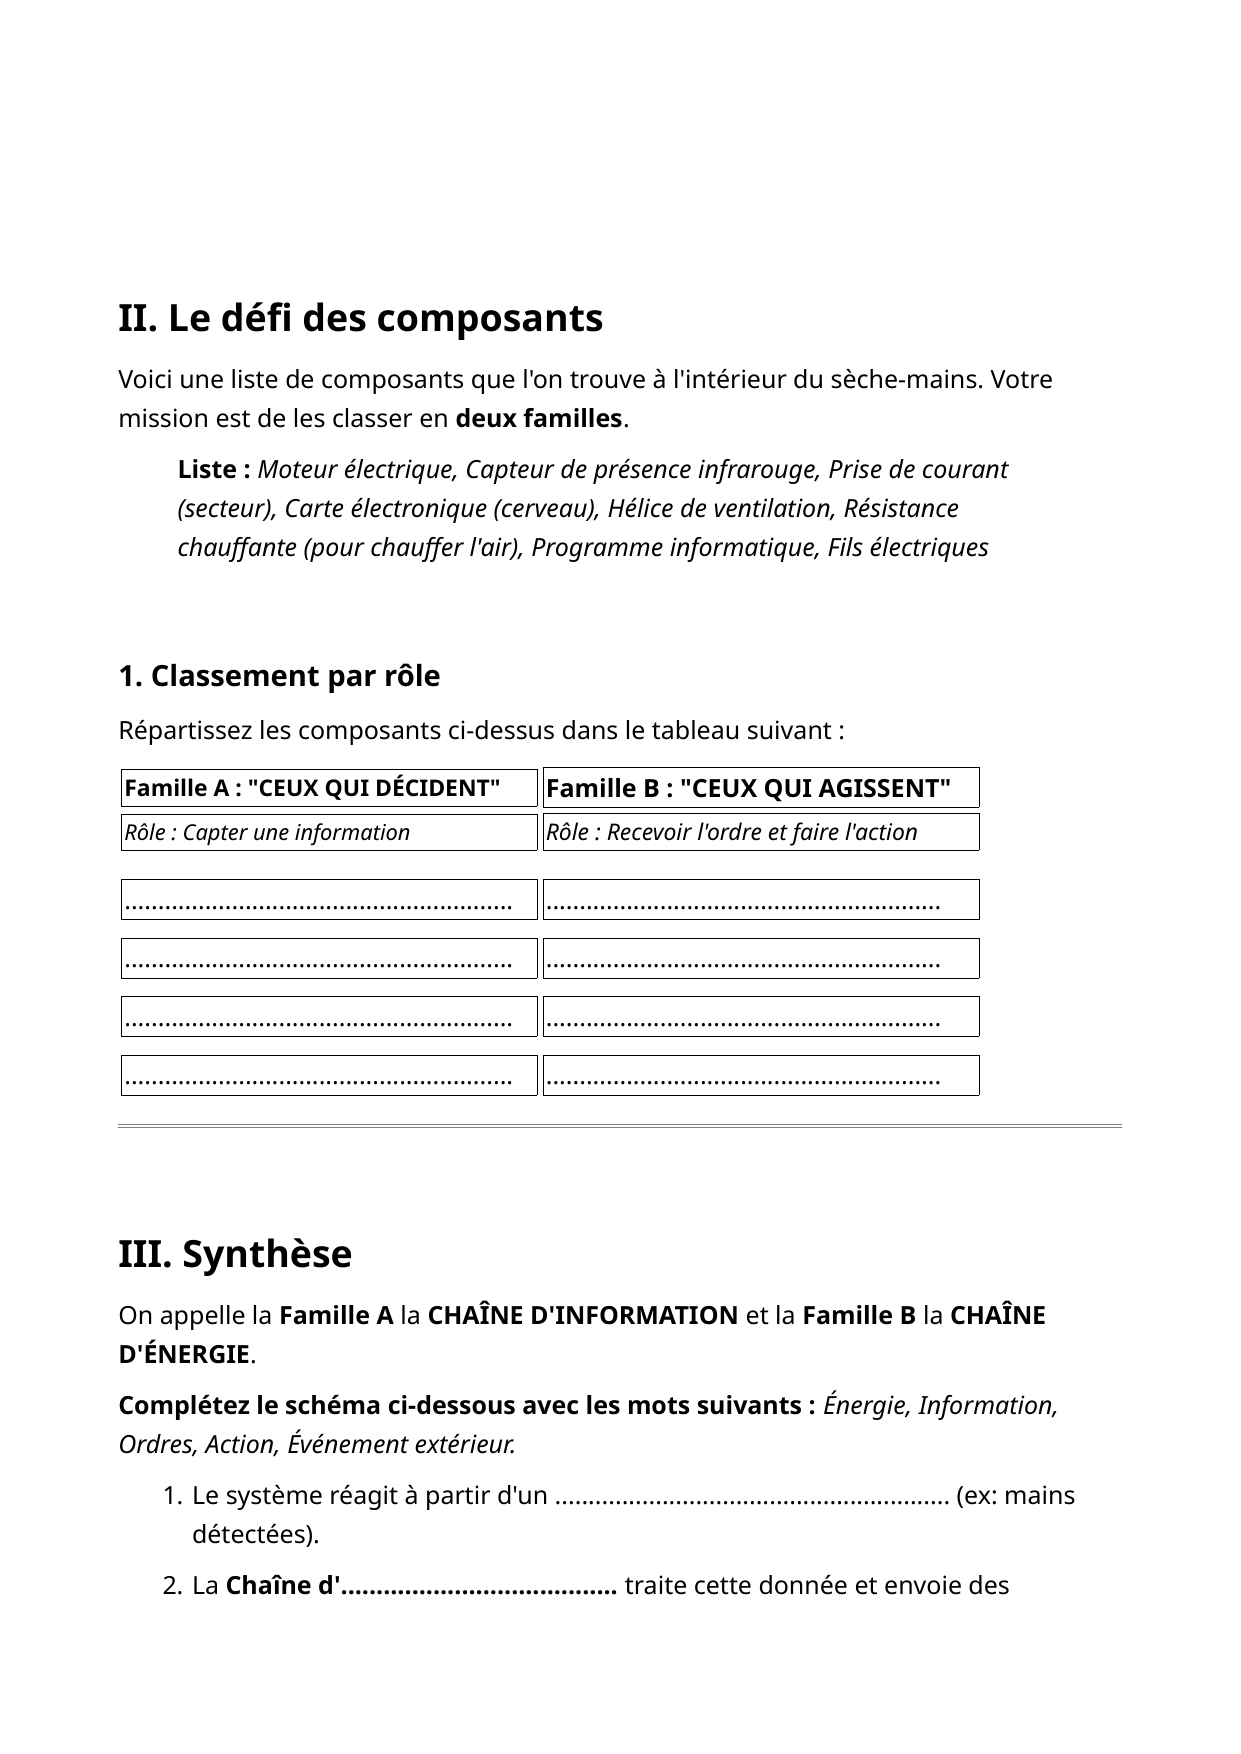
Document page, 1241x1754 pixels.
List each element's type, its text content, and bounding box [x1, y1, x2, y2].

table_cell .......................................................... [118, 876, 540, 935]
list La Chaîne d'....................................... traite cette donnée et envoie des [162, 1568, 1122, 1602]
table_header Famille A : "CEUX QUI DÉCIDENT" [118, 764, 540, 810]
table_cell ........................................................... [540, 935, 982, 993]
text Complétez le schéma ci-dessous avec les mots suivants : Énergie, Information, Ordres, Action, Événement extérieur. [118, 1388, 1122, 1460]
table_header Famille B : "CEUX QUI AGISSENT" [540, 764, 982, 810]
table_cell ........................................................... [540, 993, 982, 1052]
text Répartissez les composants ci-dessus dans le tableau suivant : [118, 713, 1122, 747]
table_cell [540, 866, 982, 876]
table_cell Rôle : Capter une information [118, 810, 540, 866]
table_cell ........................................................... [540, 876, 982, 935]
text On appelle la Famille A la CHAÎNE D'INFORMATION et la Famille B la CHAÎNE D'ÉNERGIE. [118, 1298, 1122, 1370]
table_cell .......................................................... [118, 935, 540, 993]
table_cell ........................................................... [540, 1052, 982, 1110]
subtitle III. Synthèse [118, 1227, 1122, 1278]
text Voici une liste de composants que l'on trouve à l'intérieur du sèche-mains. Votre mission est de les classer en deux familles. [118, 362, 1122, 435]
subtitle II. Le défi des composants [118, 291, 1122, 342]
table_cell [118, 866, 540, 876]
subtitle 1. Classement par rôle [118, 655, 1122, 695]
table_cell .......................................................... [118, 993, 540, 1052]
table_cell Rôle : Recevoir l'ordre et faire l'action [540, 810, 982, 866]
table_cell .......................................................... [118, 1052, 540, 1110]
list Le système réagit à partir d'un ........................................................... (ex: mains détectées). [162, 1478, 1122, 1550]
text Liste : Moteur électrique, Capteur de présence infrarouge, Prise de courant (secteur), Carte électronique (cerveau), Hélice de ventilation, Résistance chauffante (pour chauffer l'air), Programme informatique, Fils électriques [177, 452, 1063, 563]
